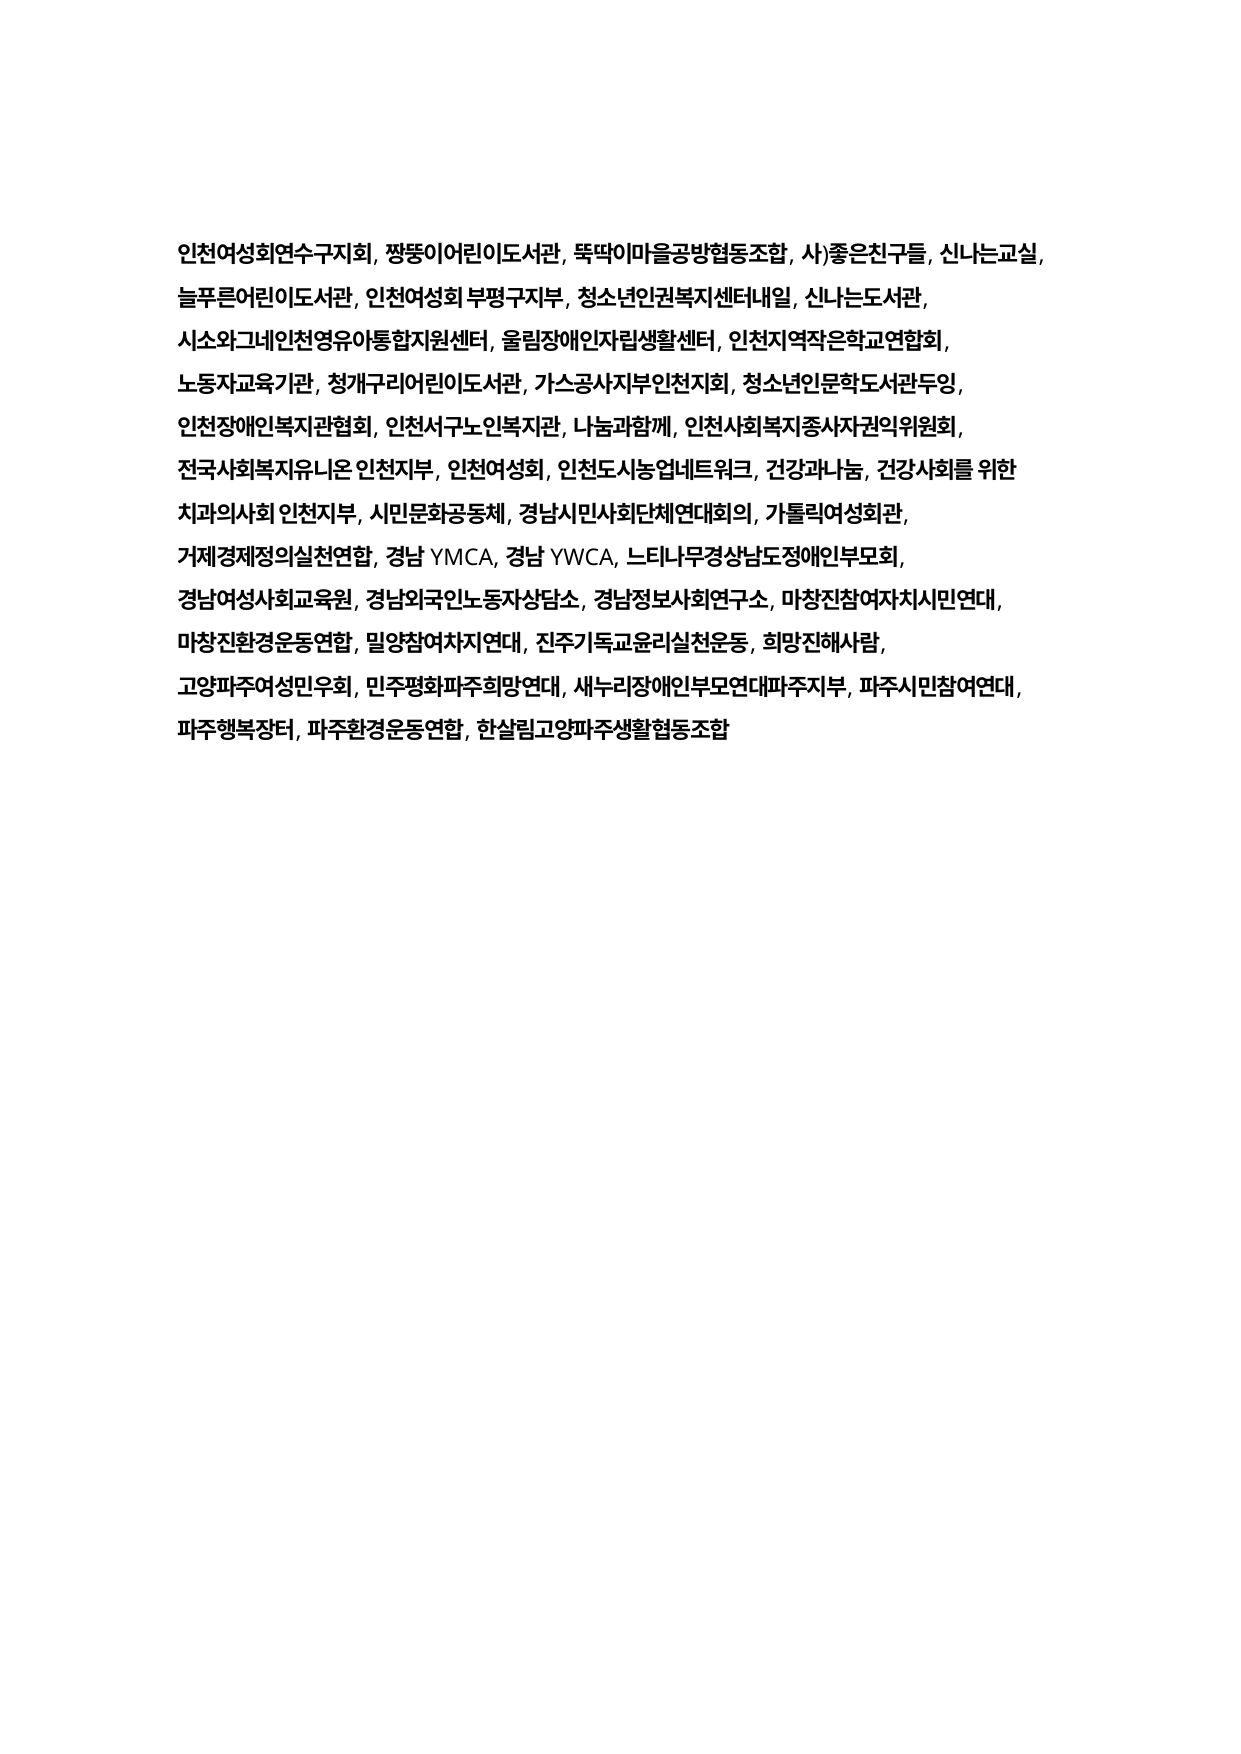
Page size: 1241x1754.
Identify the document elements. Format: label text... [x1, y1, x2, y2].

text 가습기살균제피해자와가족모임, 건강권실현을위한보건의료단체연합, 건강사회를위한치과의사회, 건강사회를위한약사회, 경제민주화전국네트워크, 경제정의실천시민연합, 금융정의연대, 기독교환경연대, 기술서비스간접고용노동자권리보장과진짜사장재벌책임공동행동, 노동건강연대, 두레생협연합회, 문화연대, 민달팽이유니온, 민생연대, 민주언론시민연합, 민주연대참여광장, 반도체노동자의건강과인권지킴이반올림, 발암물질없는사회만들기국민행동, 보건의료단체연합, 불교환경연대, 사)한국녹색상품구매네트워크, 산과자연의친구우이령사람들, 삼성노동인권지킴이, 삼성바로잡기운동본부, 생명의숲, 시민사회단체연대회의, 아이쿱소비자활동연합회, 안전사회시민연대, 에너지나눔과평화, 여성환경연대, 예수살기, 원불교환경연대, 인권운동사랑방, 인도주의실천의사협의회, 일과건강, 자원순환사회연대, 장애우권익문제연구소, 재벌사내유보금환수운동본부, 제주평화인권센터, 종교환경회의, 중대재해기업처벌법제정연대, 차일드세이브, 참의료실현청년한의사회, 천주교인권위원회, 천주교창조보전연대, 청년광장, 청년유니온, 한국YMCA전국연맹, 한국YWCA연합회, 한국노동안전보건연구소, 한국대학생연합회, 한국대학생협연합회, 한국비정규노동센터, 한국여성단체연합, 한국여성민우회, 한국여성의전화, 한국진보연대, 한국투명성기구, 한국환경회의, 행복중심생협연합회, 화학물질감시네트워크, 416연대안전사회위원회, KYC, 여성환경연대, 녹색미래, 환경정의, 한국내셔널트러스트, 녹색교통, 녹색연합, 생태지평, 자원순환사회연대, 불교환경연대, 환경운동연합, 서울환경운동연합, 강서양천환경운동연합, 강동송파환경운동연합, 강남서초환경운동연합, 경기환경운동연합, 고양환경운동연합, 환경운동연합과천지회, 성남환경운동연합, 수원환경운동연합, 시흥환경운동연합, 안산환경운동연합, 안양군포의왕환경운동연합, 여주환경운동연합, 오산환경운동연합, 의정부양주동두천환경운동연합, 이천환경운동연합, 화성환경운동연합, 제천환경운동연합, 청주충북환경운동연합, 당진환경운동연합, 예산홍성환경운동여합, 서산태안환경운동연합, 천안아산환경운동연합, 경주환경운동연합, 포항환경운동연합, 환경운동연합상주지회, 환경운동연합안동지회, 김해양산환경운동연합, 마산창원진해환경운동연합, 사천환경운동연합, 진주환경운동연합, 통영거제환경운동연합, 창녕환경운동연합, 익산환경운동연합, 전북환경운동연합, 광양환경운동연합, 목포환경운동연합, 고흥보성환경운동연합, 순천환경운동연합, 여수환경운동연합, 장흥환경운동연합, 광주환경운동연합, 대구환경운동연합, 대전환경운동연합, 부산환경운동연합, 울산환경운동연합, 인천환경운동연합, 제주환경운동연합, 속초고성양양환경운동연합, 원주환경운동연합, 춘천환경운동연합, 횡성환경운동연합, 시민환경연구소, 함께사는길, 환경법률센터, 에코생협, 기후변화행동연구소, 환경교육센터, 환경보건시민센터, (협)환경안전건강연구소, 세종환경운동연합(준), 민주화를위한전국교수협의회, 경제민주화전국네트워크, 전국민주노동조합총연맹(건설산업연맹, 공공운수노조, 공무원노조, 교수노조, 금속노조, 대학노조, 민주일반연맹, 보건의료노조, 비정규교수노조, 사무금융연맹, 서비스연맹, 언론노조, 여성연맹, 전교조, 화학섬유연맹, 정보경제연맹, 서울본부, 인천본부, 경기본부, 충북본부, 대전본부, 세종충남본부, 전북본부, 광주본부, 전남본부, 대구본부, 경북본부, 부산본부, 울산본부, 경남본부, 강원본부, 제주본부), 청년유니온, 청년광장, 소비자유니온(준), 전국유통상인연합회, 상암DMC복합쇼핑몰비상대책위원회, 재벌복합쇼핑몰·아웃렛입점저지전국비상대책위원회, 전국문구점살리기협회, 민주사회를위한변호사모임민생경제위원회, 한국비정규노동센터, 경제민주화를위한민생연대, 금융정의연대, 서울노동광장, 전국을살리기국민운동본부, 남양유업대리점협의회, 국순당피해대리점협의회, 한국지엠자동차판매대리점연합회, 세븐일레븐가맹점주협의회, 전국대리기사협회, 우체국택배위탁조합, 맘편히장사하고픈모임, 상가세입자연대, 멕시카나피해가맹점협의회, 발맛사지더풋샵가맹점협의회, 인천도매유통연합회, 전국문구점살리기협회, 전국고물상연합회, 초록마을가맹점주협의희, CJ프레시원비대위, 미스터피자가맹점주협의회, 본죽가맹점주협의회, 재벌복합쇼핑몰·아울렛출점저지전국비대위, 전국유통상인연합회(서울강동송파생활용품사업협동조합, 망원시장상인회, 인천도매유통연합회, 강릉유통상인연합회, 수도권대리점협의회, 수원생활용품사업협동조합, 수원칠보상인회, 대전유통상인연합회, 제천생활용품사업협동조합, 전북식자재협동조합, 광주유통상인연합회, 경남창원생활용품사업협동조합, 울산유통상인연합회, 부산소상공인살리기협회, 인천유통상인연합회), 인천녹색소비자연대, 인천소비자연맹, 인천YMCA, 인천YWCA, 소비자교육중앙회인천시지부, 인천소비자공익네트워크, 한국여성소비자연합인천시지회, 인천시민보건안전센터(준), 인천환경운동연합, 인천소비자단체협의회, 인천녹색연합, 인천가톨릭연대, 인천청년유니온, 청년광장인천지부, 계양평화복지연대, 남구평화복지연대, 남동평화복지연대, 부평평화복지연대, 서구평화복지연대, 연수평화복지연대, 중동평화복지연대, 너나들이검단맘, 인천사람연대, 봄과배움의공동체늘푸른교실, 청라맘스카페, 금속노조인천지부, 사회진보연대인천지부, 인천여성회연수구지회, 짱뚱이어린이도서관, 뚝딱이마을공방협동조합, 사)좋은친구들, 신나는교실, 늘푸른어린이도서관, 인천여성회 부평구지부, 청소년인권복지센터내일, 신나는도서관, 시소와그네인천영유아통합지원센터, 울림장애인자립생활센터, 인천지역작은학교연합회, 노동자교육기관, 청개구리어린이도서관, 가스공사지부인천지회, 청소년인문학도서관두잉, 인천장애인복지관협회, 인천서구노인복지관, 나눔과함께, 인천사회복지종사자권익위원회, 전국사회복지유니온 인천지부, 인천여성회, 인천도시농업네트워크, 건강과나눔, 건강사회를 위한 치과의사회 인천지부, 시민문화공동체, 경남시민사회단체연대회의, 가톨릭여성회관, 거제경제정의실천연합, 경남YMCA, 경남YWCA, 느티나무경상남도정애인부모회, 경남여성사회교육원, 경남외국인노동자상담소, 경남정보사회연구소, 마창진참여자치시민연대, 마창진환경운동연합, 밀양참여차지연대, 진주기독교윤리실천운동, 희망진해사람, 고양파주여성민우회, 민주평화파주희망연대, 새누리장애인부모연대파주지부, 파주시민참여연대, 파주행복장터, 파주환경운동연합, 한살림고양파주생활협동조합 [177, 236, 1063, 745]
